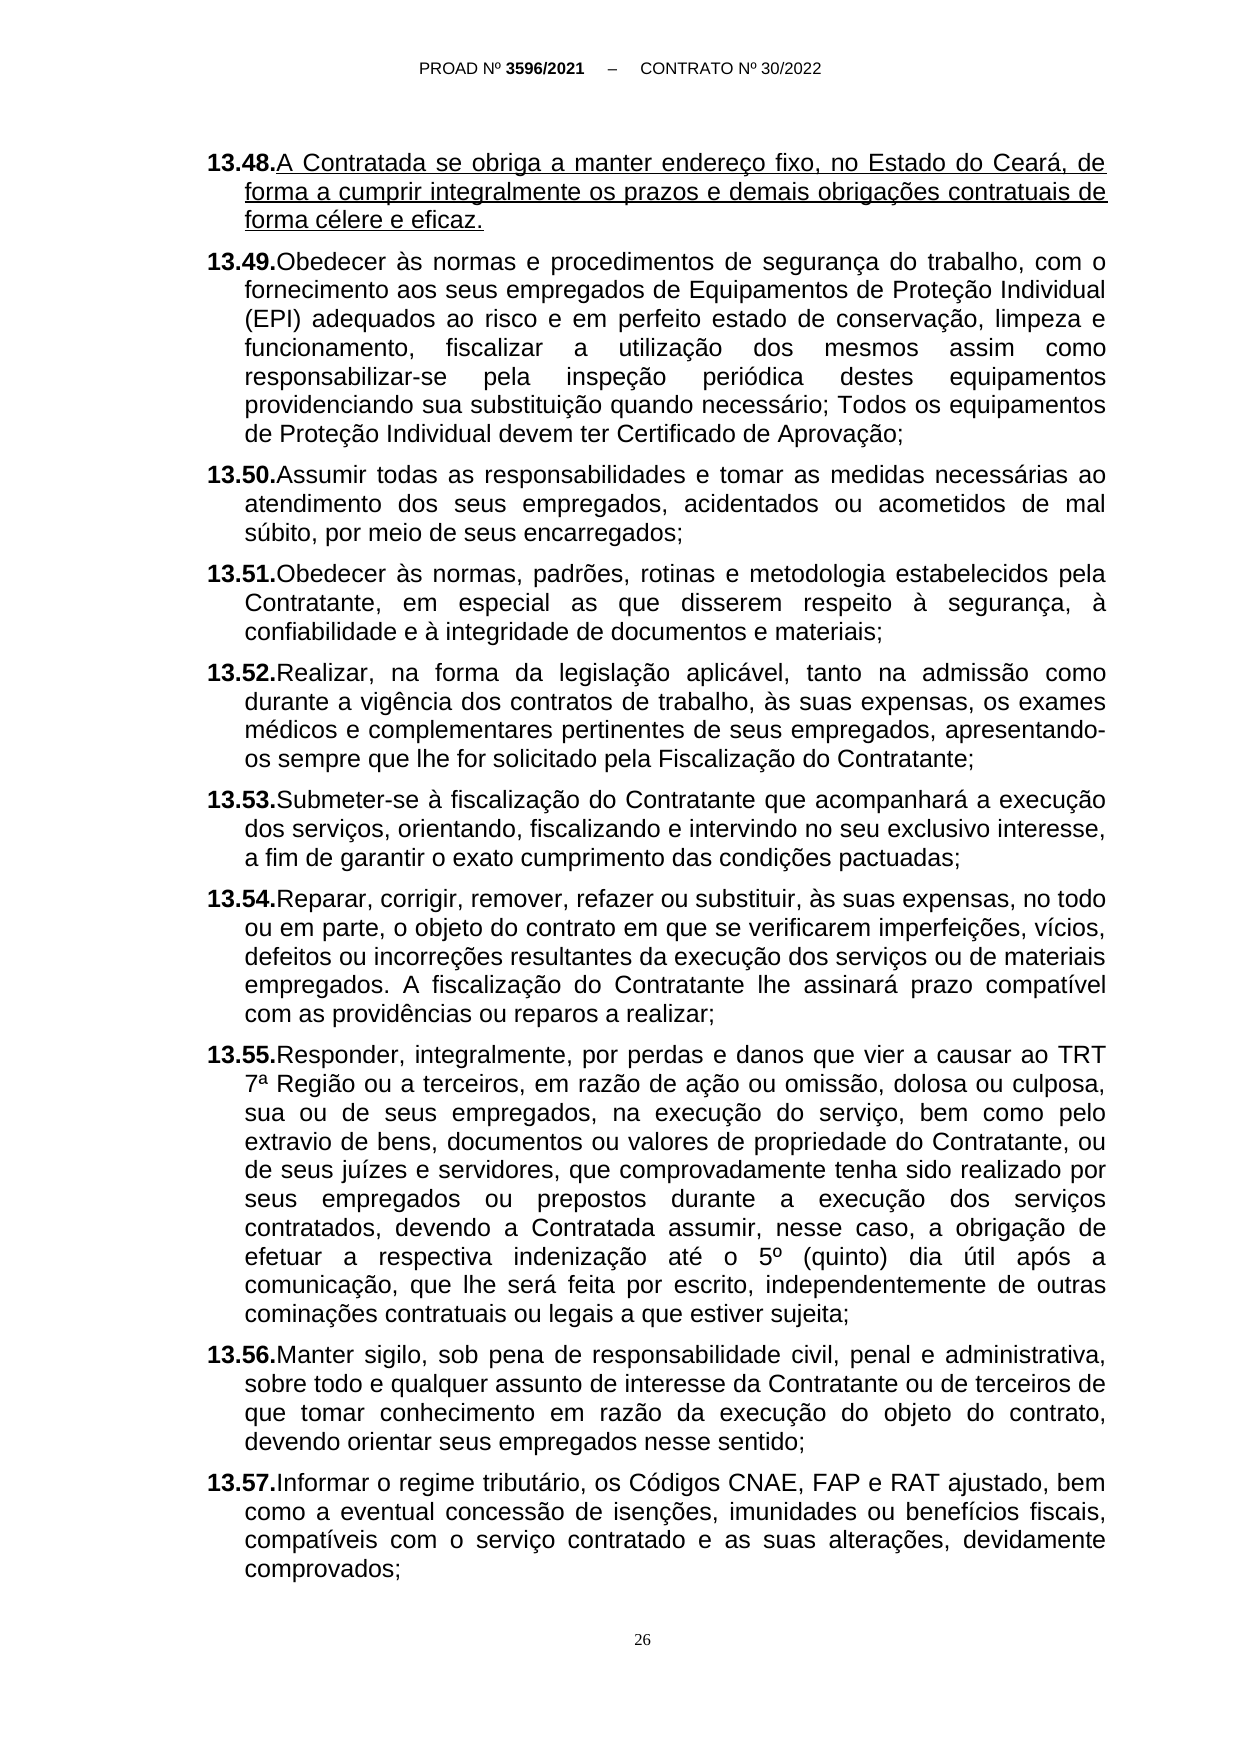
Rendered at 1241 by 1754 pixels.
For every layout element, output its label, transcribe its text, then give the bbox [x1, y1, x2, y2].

list Assumir todas as responsabilidades e tomar as medidas necessárias ao atendimento dos seus empregados, acidentados ou acometidos de mal súbito, por meio de seus encarregados; [207, 460, 1107, 546]
list Obedecer às normas, padrões, rotinas e metodologia estabelecidos pela Contratante, em especial as que disserem respeito à segurança, à confiabilidade e à integridade de documentos e materiais; [207, 559, 1107, 645]
list Realizar, na forma da legislação aplicável, tanto na admissão como durante a vigência dos contratos de trabalho, às suas expensas, os exames médicos e complementares pertinentes de seus empregados, apresentando-os sempre que lhe for solicitado pela Fiscalização do Contratante; [207, 658, 1107, 773]
list Informar o regime tributário, os Códigos CNAE, FAP e RAT ajustado, bem como a eventual concessão de isenções, imunidades ou benefícios fiscais, compatíveis com o serviço contratado e as suas alterações, devidamente comprovados; [207, 1468, 1107, 1583]
list A Contratada se obriga a manter endereço fixo, no Estado do Ceará, de forma a cumprir integralmente os prazos e demais obrigações contratuais de forma célere e eficaz. [207, 148, 1107, 234]
list Submeter-se à fiscalização do Contratante que acompanhará a execução dos serviços, orientando, fiscalizando e intervindo no seu exclusivo interesse, a fim de garantir o exato cumprimento das condições pactuadas; [207, 785, 1107, 871]
list Reparar, corrigir, remover, refazer ou substituir, às suas expensas, no todo ou em parte, o objeto do contrato em que se verificarem imperfeições, vícios, defeitos ou incorreções resultantes da execução dos serviços ou de materiais empregados. A fiscalização do Contratante lhe assinará prazo compatível com as providências ou reparos a realizar; [207, 884, 1107, 1028]
list Manter sigilo, sob pena de responsabilidade civil, penal e administrativa, sobre todo e qualquer assunto de interesse da Contratante ou de terceiros de que tomar conhecimento em razão da execução do objeto do contrato, devendo orientar seus empregados nesse sentido; [207, 1340, 1107, 1455]
list Responder, integralmente, por perdas e danos que vier a causar ao TRT 7ª Região ou a terceiros, em razão de ação ou omissão, dolosa ou culposa, sua ou de seus empregados, na execução do serviço, bem como pelo extravio de bens, documentos ou valores de propriedade do Contratante, ou de seus juízes e servidores, que comprovadamente tenha sido realizado por seus empregados ou prepostos durante a execução dos serviços contratados, devendo a Contratada assumir, nesse caso, a obrigação de efetuar a respectiva indenização até o 5º (quinto) dia útil após a comunicação, que lhe será feita por escrito, independentemente de outras cominações contratuais ou legais a que estiver sujeita; [207, 1040, 1107, 1328]
list Obedecer às normas e procedimentos de segurança do trabalho, com o fornecimento aos seus empregados de Equipamentos de Proteção Individual (EPI) adequados ao risco e em perfeito estado de conservação, limpeza e funcionamento, fiscalizar a utilização dos mesmos assim como responsabilizar-se pela inspeção periódica destes equipamentos providenciando sua substituição quando necessário; Todos os equipamentos de Proteção Individual devem ter Certificado de Aprovação; [207, 246, 1107, 448]
